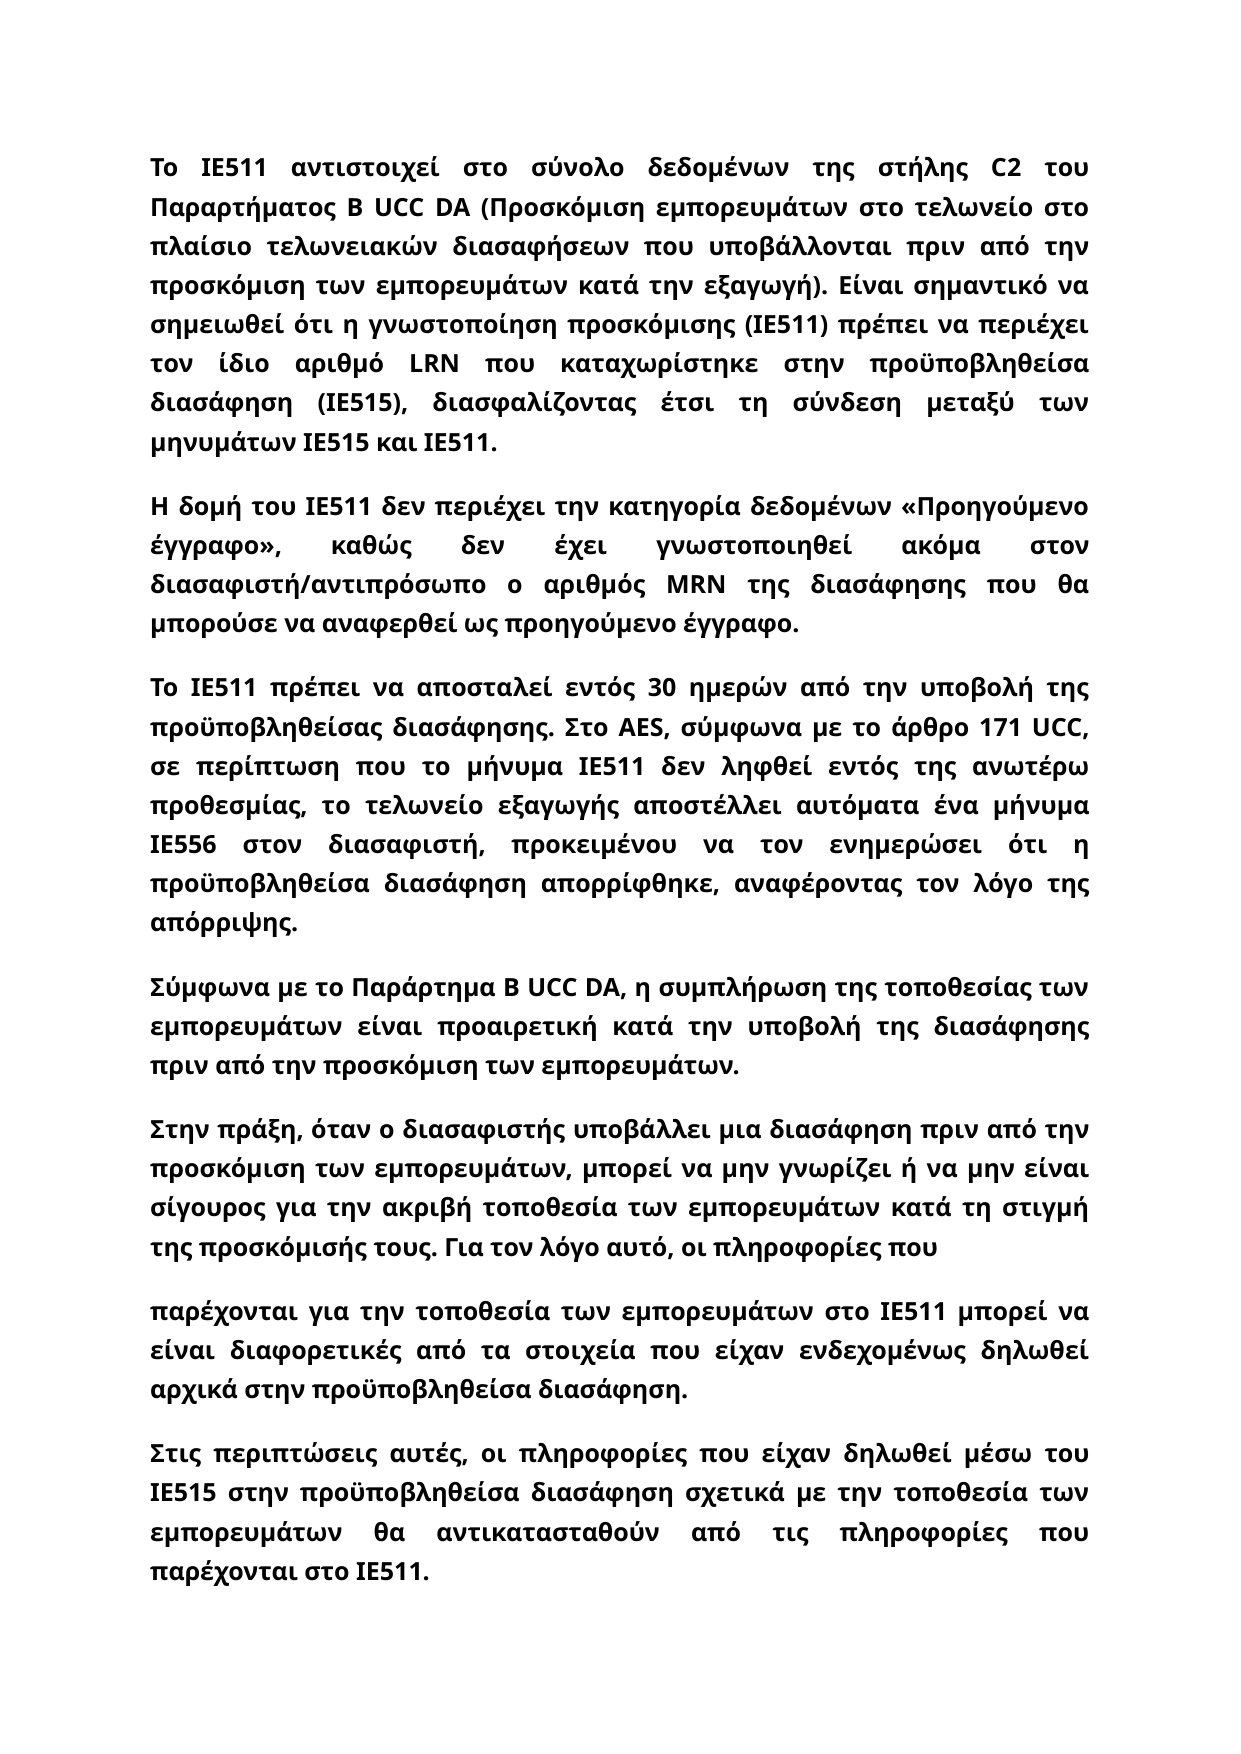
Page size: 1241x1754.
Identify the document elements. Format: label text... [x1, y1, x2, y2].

text Στην πράξη, όταν ο διασαφιστής υποβάλλει μια διασάφηση πριν από την προσκόμιση των εμπορευμάτων, μπορεί να μην γνωρίζει ή να μην είναι σίγουρος για την ακριβή τοποθεσία των εμπορευμάτων κατά τη στιγμή της προσκόμισής τους. Για τον λόγο αυτό, οι πληροφορίες που [150, 1112, 1090, 1263]
text Η δομή του IE511 δεν περιέχει την κατηγορία δεδομένων «Προηγούμενο έγγραφο», καθώς δεν έχει γνωστοποιηθεί ακόμα στον διασαφιστή/αντιπρόσωπο ο αριθμός MRN της διασάφησης που θα μπορούσε να αναφερθεί ως προηγούμενο έγγραφο. [150, 488, 1090, 640]
text Σύμφωνα με το Παράρτημα Β UCC DA, η συμπλήρωση της τοποθεσίας των εμπορευμάτων είναι προαιρετική κατά την υποβολή της διασάφησης πριν από την προσκόμιση των εμπορευμάτων. [150, 969, 1090, 1082]
text παρέχονται για την τοποθεσία των εμπορευμάτων στο IE511 μπορεί να είναι διαφορετικές από τα στοιχεία που είχαν ενδεχομένως δηλωθεί αρχικά στην προϋποβληθείσα διασάφηση. [150, 1293, 1090, 1406]
text Στις περιπτώσεις αυτές, οι πληροφορίες που είχαν δηλωθεί μέσω του IE515 στην προϋποβληθείσα διασάφηση σχετικά με την τοποθεσία των εμπορευμάτων θα αντικατασταθούν από τις πληροφορίες που παρέχονται στο IE511. [150, 1436, 1090, 1587]
text Το IE511 πρέπει να αποσταλεί εντός 30 ημερών από την υποβολή της προϋποβληθείσας διασάφησης. Στο AES, σύμφωνα με το άρθρο 171 UCC, σε περίπτωση που το μήνυμα IE511 δεν ληφθεί εντός της ανωτέρω προθεσμίας, το τελωνείο εξαγωγής αποστέλλει αυτόματα ένα μήνυμα IE556 στον διασαφιστή, προκειμένου να τον ενημερώσει ότι η προϋποβληθείσα διασάφηση απορρίφθηκε, αναφέροντας τον λόγο της απόρριψης. [150, 670, 1090, 939]
text Το IE511 αντιστοιχεί στο σύνολο δεδομένων της στήλης C2 του Παραρτήματος Β UCC DA (Προσκόμιση εμπορευμάτων στο τελωνείο στο πλαίσιο τελωνειακών διασαφήσεων που υποβάλλονται πριν από την προσκόμιση των εμπορευμάτων κατά την εξαγωγή). Είναι σημαντικό να σημειωθεί ότι η γνωστοποίηση προσκόμισης (IE511) πρέπει να περιέχει τον ίδιο αριθμό LRN που καταχωρίστηκε στην προϋποβληθείσα διασάφηση (IE515), διασφαλίζοντας έτσι τη σύνδεση μεταξύ των μηνυμάτων IE515 και IE511. [150, 150, 1090, 458]
